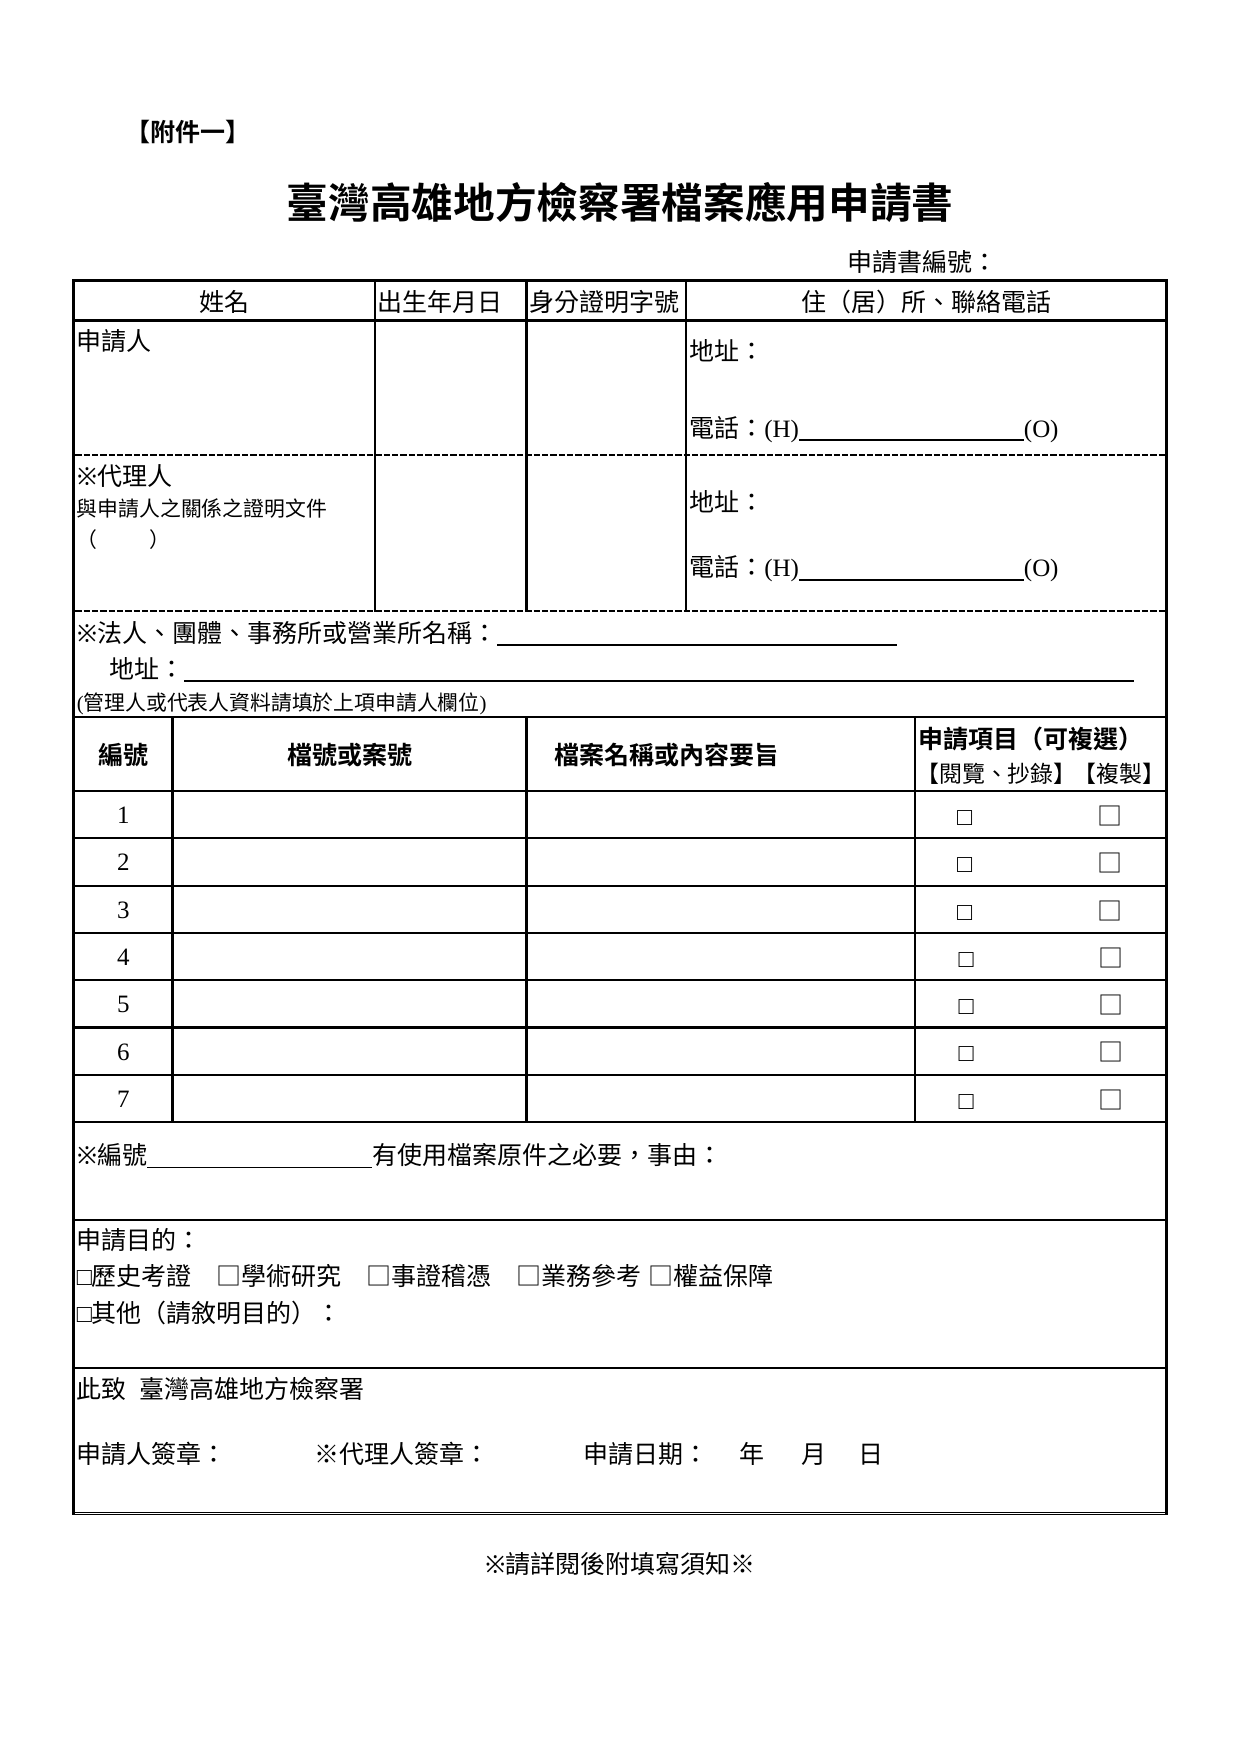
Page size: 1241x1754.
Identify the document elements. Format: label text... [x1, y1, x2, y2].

table_cell □ □ [916, 839, 1165, 884]
table_cell [376, 322, 525, 454]
table_cell [174, 934, 525, 979]
table_cell [528, 934, 914, 979]
table_cell 地址： 電話：(H) (O) [687, 454, 1165, 610]
table_cell [528, 981, 914, 1026]
text ※請詳閱後附填寫須知※ [112, 1544, 1128, 1580]
table_cell 編號 [75, 718, 171, 790]
table_cell [528, 887, 914, 932]
table_cell 申請人 [75, 322, 374, 454]
table_header 住（居）所、聯絡電話 [687, 282, 1165, 318]
table_cell 7 [75, 1076, 171, 1121]
table_cell [528, 839, 914, 884]
table_cell 申請項目（可複選） 【閱覽、抄錄】【複製】 [916, 718, 1165, 790]
table_cell [174, 1076, 525, 1121]
table_cell [528, 1029, 914, 1074]
text 【附件一】 [125, 112, 1000, 148]
table_cell 6 [75, 1029, 171, 1074]
table_cell [174, 839, 525, 884]
table_cell [174, 981, 525, 1026]
table_cell □ □ [916, 981, 1165, 1026]
table_cell [528, 454, 685, 610]
table_cell ※代理人 與申請人之關係之證明文件 （ ） [75, 454, 374, 610]
table_cell □ □ [916, 1029, 1165, 1074]
table_cell ※法人、團體、事務所或營業所名稱： 地址： (管理人或代表人資料請填於上項申請人欄位) [75, 610, 1165, 716]
table_header 出生年月日 [376, 282, 525, 318]
table_header 姓名 [75, 282, 374, 318]
table_cell ※編號 有使用檔案原件之必要，事由： [75, 1123, 1165, 1218]
table_cell [174, 887, 525, 932]
table_cell □ □ [916, 792, 1165, 837]
table_cell 檔號或案號 [174, 718, 525, 790]
table_header 身分證明字號 [528, 282, 685, 318]
table_cell 地址： 電話：(H) (O) [687, 322, 1165, 454]
table_cell 2 [75, 839, 171, 884]
table_cell 5 [75, 981, 171, 1026]
table_cell 1 [75, 792, 171, 837]
table_cell [174, 1029, 525, 1074]
table_cell □ □ [916, 934, 1165, 979]
table_cell 4 [75, 934, 171, 979]
text 臺灣高雄地方檢察署檔案應用申請書 [112, 170, 1128, 230]
table_cell □ □ [916, 887, 1165, 932]
table_cell [528, 792, 914, 837]
table_cell [528, 322, 685, 454]
table_cell 申請目的： □歷史考證 □學術研究 □事證稽憑 □業務參考 □權益保障 □其他（請敘明目的）： [75, 1221, 1165, 1367]
table_cell [174, 792, 525, 837]
table_cell 此致 臺灣高雄地方檢察署 申請人簽章： ※代理人簽章： 申請日期： 年 月 日 [75, 1369, 1165, 1512]
text 申請書編號： [112, 243, 997, 279]
table_cell [528, 1076, 914, 1121]
table_cell [376, 454, 525, 610]
table_cell □ □ [916, 1076, 1165, 1121]
table_cell 3 [75, 887, 171, 932]
table_cell 檔案名稱或內容要旨 [528, 718, 914, 790]
